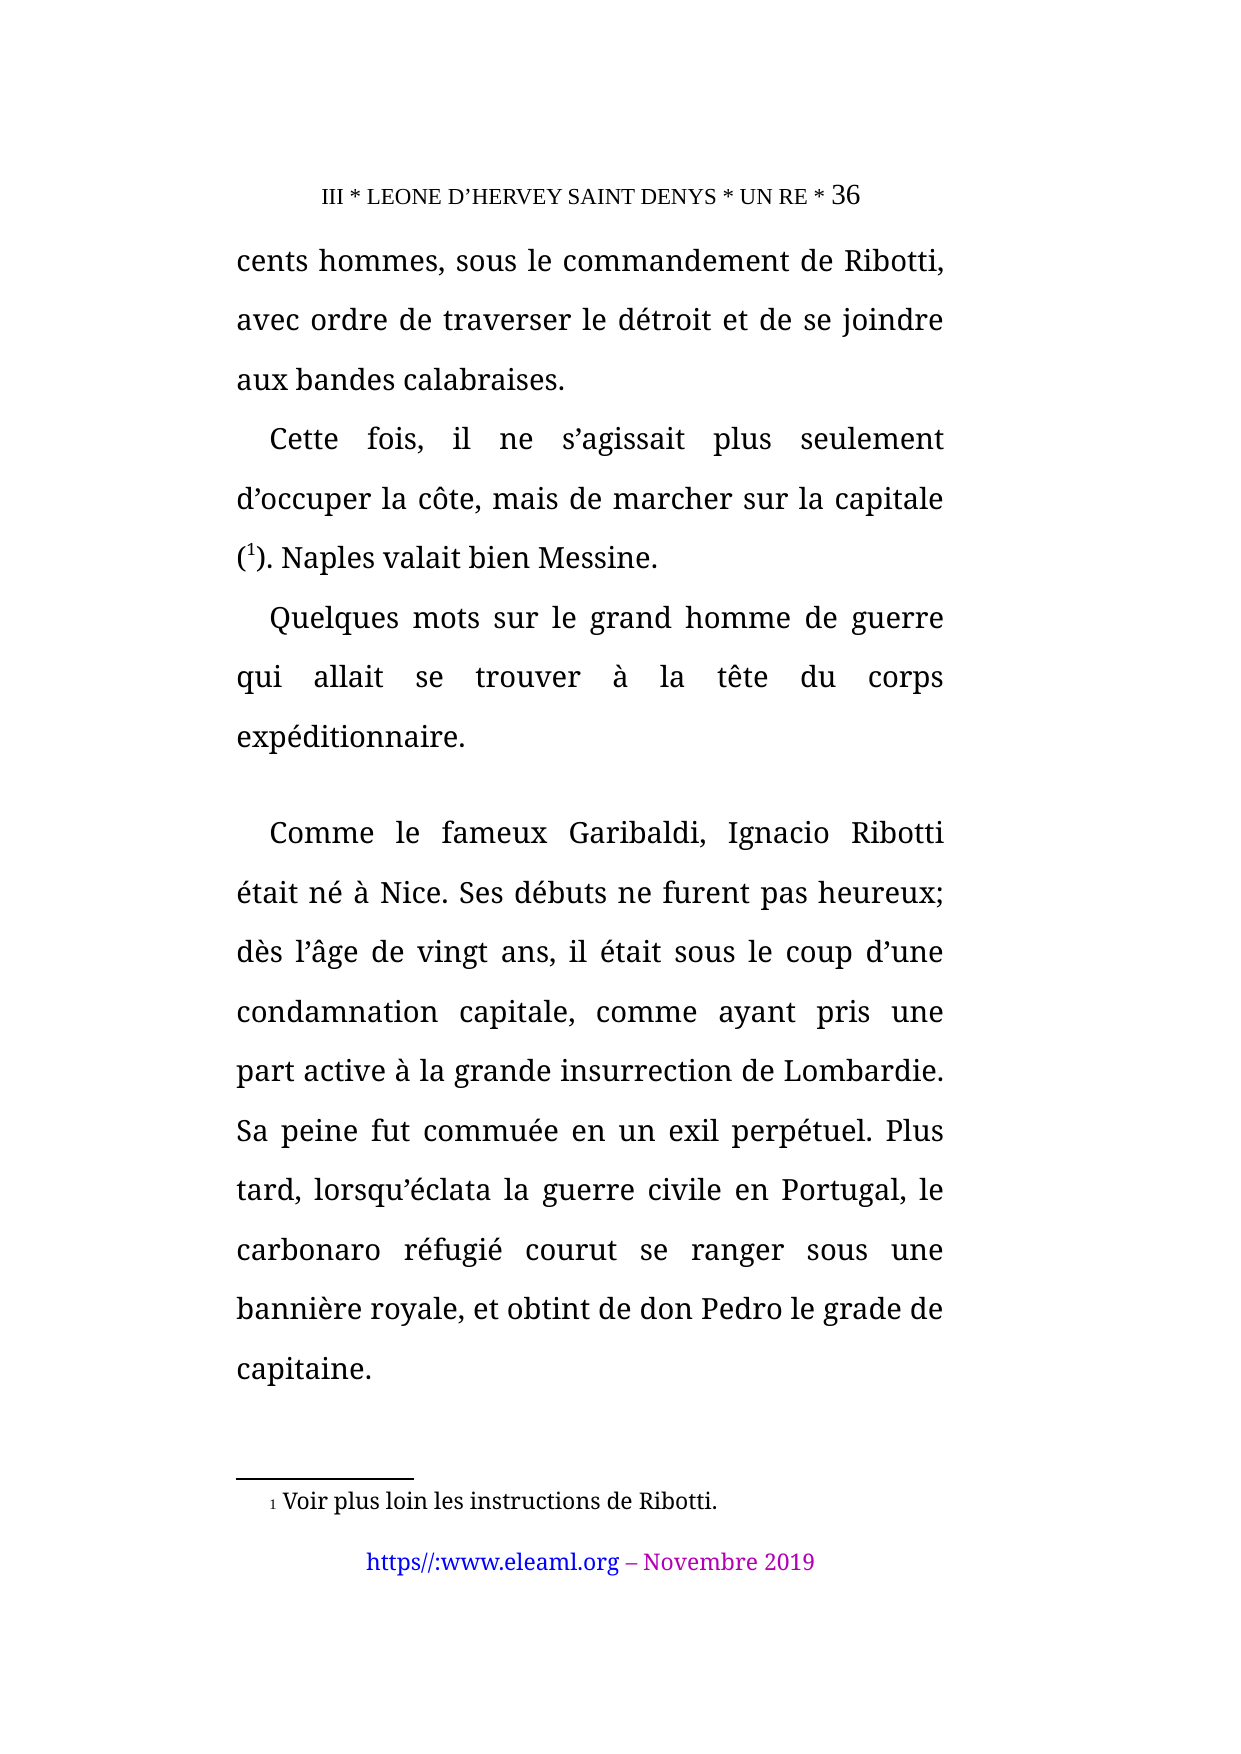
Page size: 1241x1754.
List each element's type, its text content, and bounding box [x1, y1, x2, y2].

text Voir plus loin les instructions de Ribotti. [236, 1485, 945, 1516]
text cents hommes, sous le commandement de Ribotti, avec ordre de traverser le détroit et de se joindre aux bandes calabraises. [236, 240, 945, 399]
text Quelques mots sur le grand homme de guerre qui allait se trouver à la tête du corps expéditionnaire. [236, 597, 945, 756]
text Cette fois, il ne s’agissait plus seulement d’occuper la côte, mais de marcher sur la capitale (). Naples valait bien Messine. [236, 419, 945, 577]
text Comme le fameux Garibaldi, Ignacio Ribotti était né à Nice. Ses débuts ne furent pas heureux; dès l’âge de vingt ans, il était sous le coup d’une condamnation capitale, comme ayant pris une part active à la grande insurrection de Lombardie. Sa peine fut commuée en un exil perpétuel. Plus tard, lorsqu’éclata la guerre civile en Portugal, le carbonaro réfugié courut se ranger sous une bannière royale, et obtint de don Pedro le grade de capitaine. [236, 813, 945, 1388]
